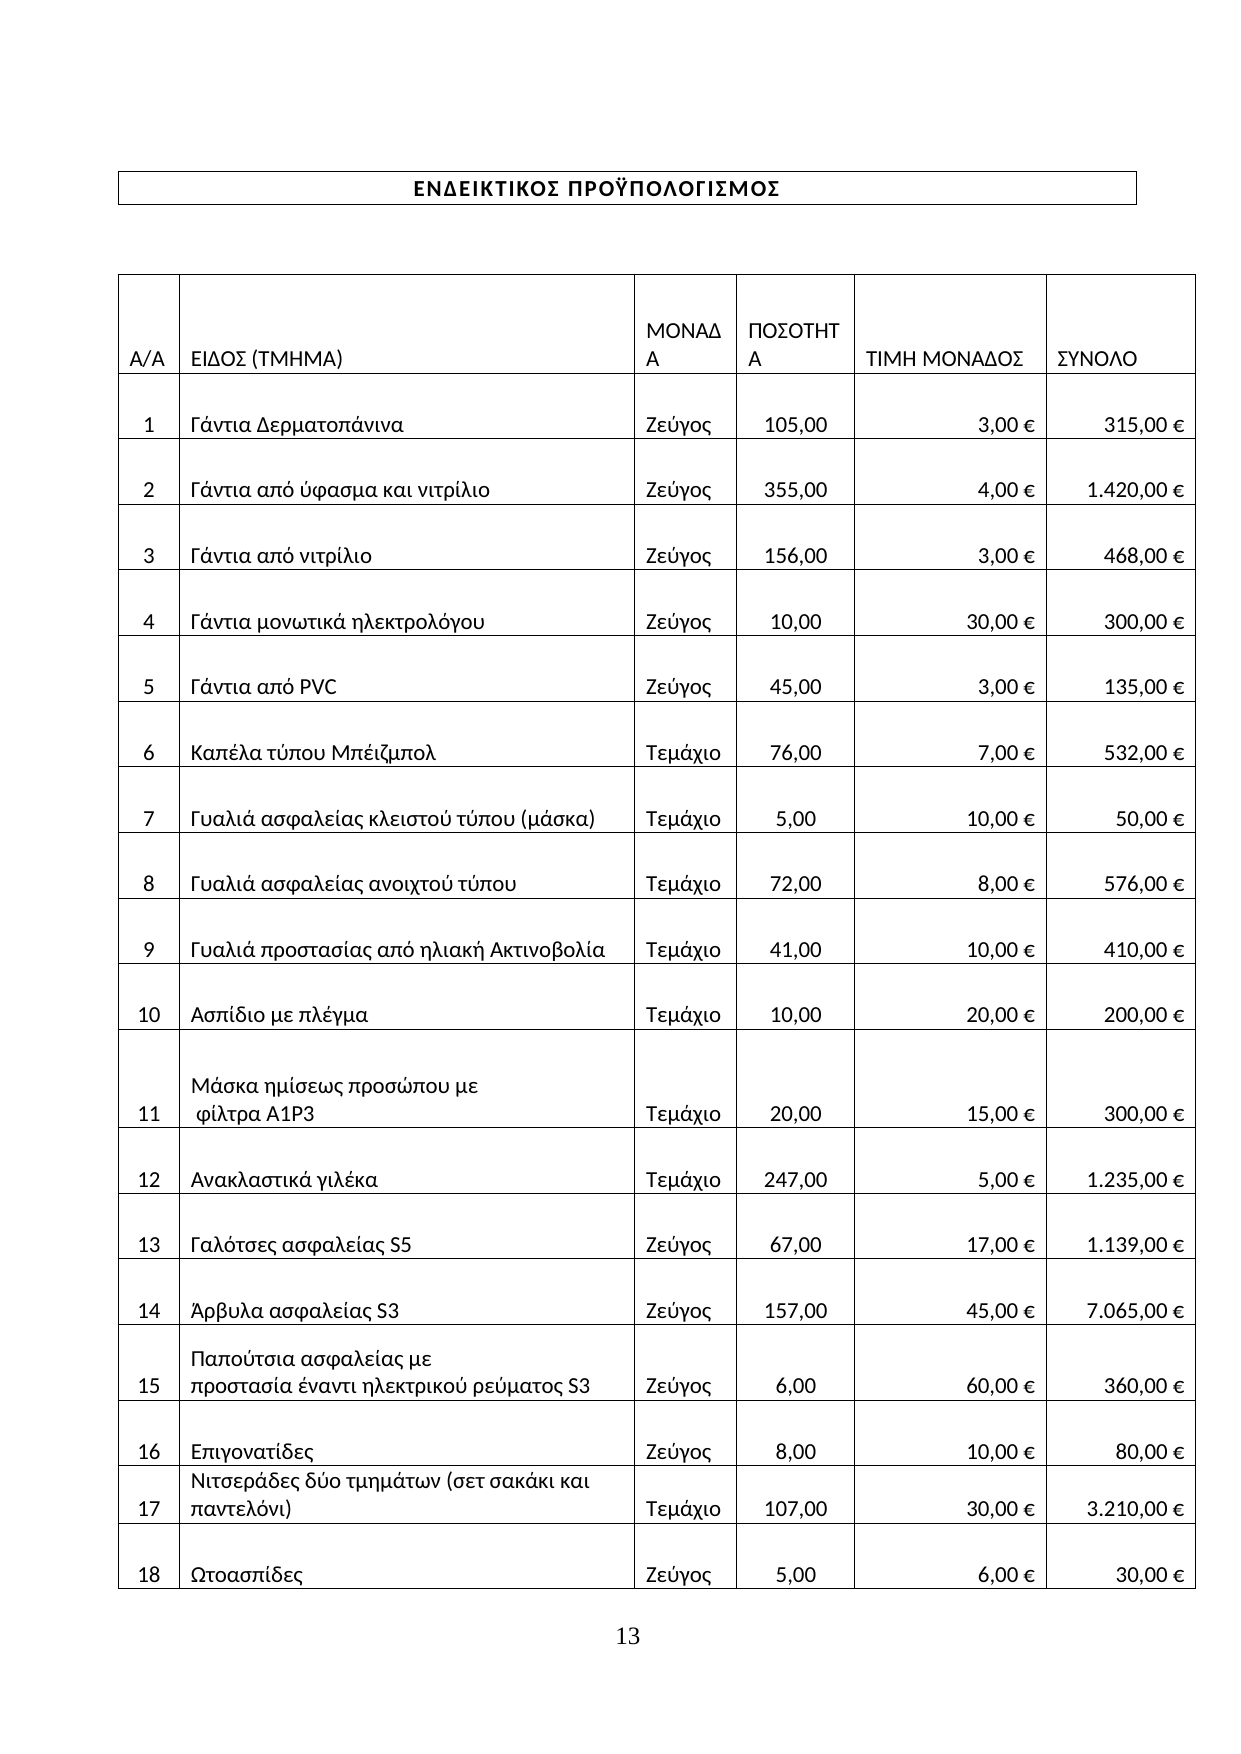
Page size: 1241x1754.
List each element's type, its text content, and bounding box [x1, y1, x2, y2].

table_cell Γάντια από ύφασμα και νιτρίλιο [180, 439, 634, 504]
table_cell 45,00 € [855, 1259, 1046, 1324]
table_cell 157,00 [737, 1259, 854, 1324]
table_cell Τεμάχιο [635, 702, 736, 766]
table_header ΠΟΣΟΤΗΤΑ [737, 275, 854, 372]
table_cell Γυαλιά ασφαλείας ανοιχτού τύπου [180, 833, 634, 897]
table_cell 14 [119, 1259, 179, 1324]
table_cell 20,00 € [855, 964, 1046, 1029]
table_cell 135,00 € [1047, 636, 1195, 701]
table_cell 156,00 [737, 505, 854, 569]
table_cell 76,00 [737, 702, 854, 766]
table_header ΕΙΔΟΣ (ΤΜΗΜΑ) [180, 275, 634, 372]
table_cell Ζεύγος [635, 1325, 736, 1400]
table_cell Τεμάχιο [635, 833, 736, 897]
table_cell 17,00 € [855, 1194, 1046, 1258]
table_cell Μάσκα ημίσεως προσώπου με φίλτρα A1P3 [180, 1030, 634, 1127]
table_cell Zεύγος [635, 1524, 736, 1588]
table_header ΤΙΜΗ ΜΟΝAΔΟΣ [855, 275, 1046, 372]
table_cell Καπέλα τύπου Μπέιζμπολ [180, 702, 634, 766]
table_cell 1.235,00 € [1047, 1128, 1195, 1193]
table_cell Ζεύγος [635, 505, 736, 569]
table_cell Άρβυλα ασφαλείας S3 [180, 1259, 634, 1324]
text ΕΝΔΕΙΚΤΙΚΟΣ ΠΡΟΫΠΟΛΟΓΙΣΜΟΣ [119, 172, 1136, 204]
table_cell 20,00 [737, 1030, 854, 1127]
table_cell Γάντια από PVC [180, 636, 634, 701]
table_cell Νιτσεράδες δύο τμημάτων (σετ σακάκι και παντελόνι) [180, 1466, 634, 1522]
table_cell 410,00 € [1047, 899, 1195, 963]
table_cell 18 [119, 1524, 179, 1588]
table_cell 200,00 € [1047, 964, 1195, 1029]
table_cell 10 [119, 964, 179, 1029]
table_cell Γυαλιά ασφαλείας κλειστού τύπου (μάσκα) [180, 767, 634, 832]
table_cell 2 [119, 439, 179, 504]
table_cell 10,00 € [855, 767, 1046, 832]
table_cell Aσπίδιο με πλέγμα [180, 964, 634, 1029]
table_cell 67,00 [737, 1194, 854, 1258]
table_cell 3.210,00 € [1047, 1466, 1195, 1522]
table_cell 15 [119, 1325, 179, 1400]
table_cell 1 [119, 374, 179, 438]
table_cell 72,00 [737, 833, 854, 897]
table_cell Τεμάχιο [635, 1128, 736, 1193]
table_cell 13 [119, 1194, 179, 1258]
table_cell 8 [119, 833, 179, 897]
table_cell 532,00 € [1047, 702, 1195, 766]
table_cell Ζεύγος [635, 1259, 736, 1324]
table_cell Τεμάχιο [635, 1466, 736, 1522]
table_header Α/Α [119, 275, 179, 372]
table_cell 6,00 € [855, 1524, 1046, 1588]
table_cell 50,00 € [1047, 767, 1195, 832]
table_cell Τεμάχιο [635, 1030, 736, 1127]
table_cell 360,00 € [1047, 1325, 1195, 1400]
table_cell Γάντια από νιτρίλιο [180, 505, 634, 569]
table_cell 105,00 [737, 374, 854, 438]
table_cell 9 [119, 899, 179, 963]
table_cell Ζεύγος [635, 374, 736, 438]
table_cell 355,00 [737, 439, 854, 504]
table_cell Ωτοασπίδες [180, 1524, 634, 1588]
table_cell 10,00 € [855, 899, 1046, 963]
table_cell 576,00 € [1047, 833, 1195, 897]
table_header ΜΟΝΑΔΑ [635, 275, 736, 372]
table_cell Τεμάχιο [635, 767, 736, 832]
table_cell 1.420,00 € [1047, 439, 1195, 504]
table_cell 247,00 [737, 1128, 854, 1193]
table_cell 30,00 € [1047, 1524, 1195, 1588]
table_cell 30,00 € [855, 1466, 1046, 1522]
table_cell 45,00 [737, 636, 854, 701]
table_cell 12 [119, 1128, 179, 1193]
table_cell Γαλότσες ασφαλείας S5 [180, 1194, 634, 1258]
table_cell 7 [119, 767, 179, 832]
table_cell 3,00 € [855, 374, 1046, 438]
table_cell 16 [119, 1401, 179, 1465]
table_cell 6 [119, 702, 179, 766]
table_cell 5,00 € [855, 1128, 1046, 1193]
table_cell 17 [119, 1466, 179, 1522]
table_cell 41,00 [737, 899, 854, 963]
table_cell 4 [119, 570, 179, 635]
table_cell Επιγονατίδες [180, 1401, 634, 1465]
table_cell 7.065,00 € [1047, 1259, 1195, 1324]
table_cell 10,00 € [855, 1401, 1046, 1465]
table_cell Τεμάχιο [635, 964, 736, 1029]
table_cell 3 [119, 505, 179, 569]
table_cell 300,00 € [1047, 570, 1195, 635]
table_cell 5 [119, 636, 179, 701]
table_cell Γάντια μονωτικά ηλεκτρολόγου [180, 570, 634, 635]
table_cell Ζεύγος [635, 1401, 736, 1465]
table_cell 10,00 [737, 964, 854, 1029]
table_cell Ζεύγος [635, 1194, 736, 1258]
table_cell 468,00 € [1047, 505, 1195, 569]
table_header ΣΥΝΟΛΟ [1047, 275, 1195, 372]
table_cell 3,00 € [855, 505, 1046, 569]
table_cell 8,00 [737, 1401, 854, 1465]
table_cell Γάντια Δερματοπάνινα [180, 374, 634, 438]
table_cell 10,00 [737, 570, 854, 635]
table_cell 15,00 € [855, 1030, 1046, 1127]
table_cell 8,00 € [855, 833, 1046, 897]
table_cell Γυαλιά προστασίας από ηλιακή Ακτινοβολία [180, 899, 634, 963]
table_cell Ζεύγος [635, 439, 736, 504]
table_cell Ζεύγος [635, 636, 736, 701]
table_cell 315,00 € [1047, 374, 1195, 438]
table_cell Τεμάχιο [635, 899, 736, 963]
table_cell 3,00 € [855, 636, 1046, 701]
table_cell 107,00 [737, 1466, 854, 1522]
table_cell 300,00 € [1047, 1030, 1195, 1127]
table_cell 5,00 [737, 1524, 854, 1588]
table_cell 60,00 € [855, 1325, 1046, 1400]
table_cell 4,00 € [855, 439, 1046, 504]
table_cell 11 [119, 1030, 179, 1127]
table_cell 80,00 € [1047, 1401, 1195, 1465]
table_cell 5,00 [737, 767, 854, 832]
table_cell 7,00 € [855, 702, 1046, 766]
table_cell Παπούτσια ασφαλείας με προστασία έναντι ηλεκτρικού ρεύματος S3 [180, 1325, 634, 1400]
table_cell 1.139,00 € [1047, 1194, 1195, 1258]
table_cell 30,00 € [855, 570, 1046, 635]
table_cell Ζεύγος [635, 570, 736, 635]
table_cell 6,00 [737, 1325, 854, 1400]
table_cell Ανακλαστικά γιλέκα [180, 1128, 634, 1193]
